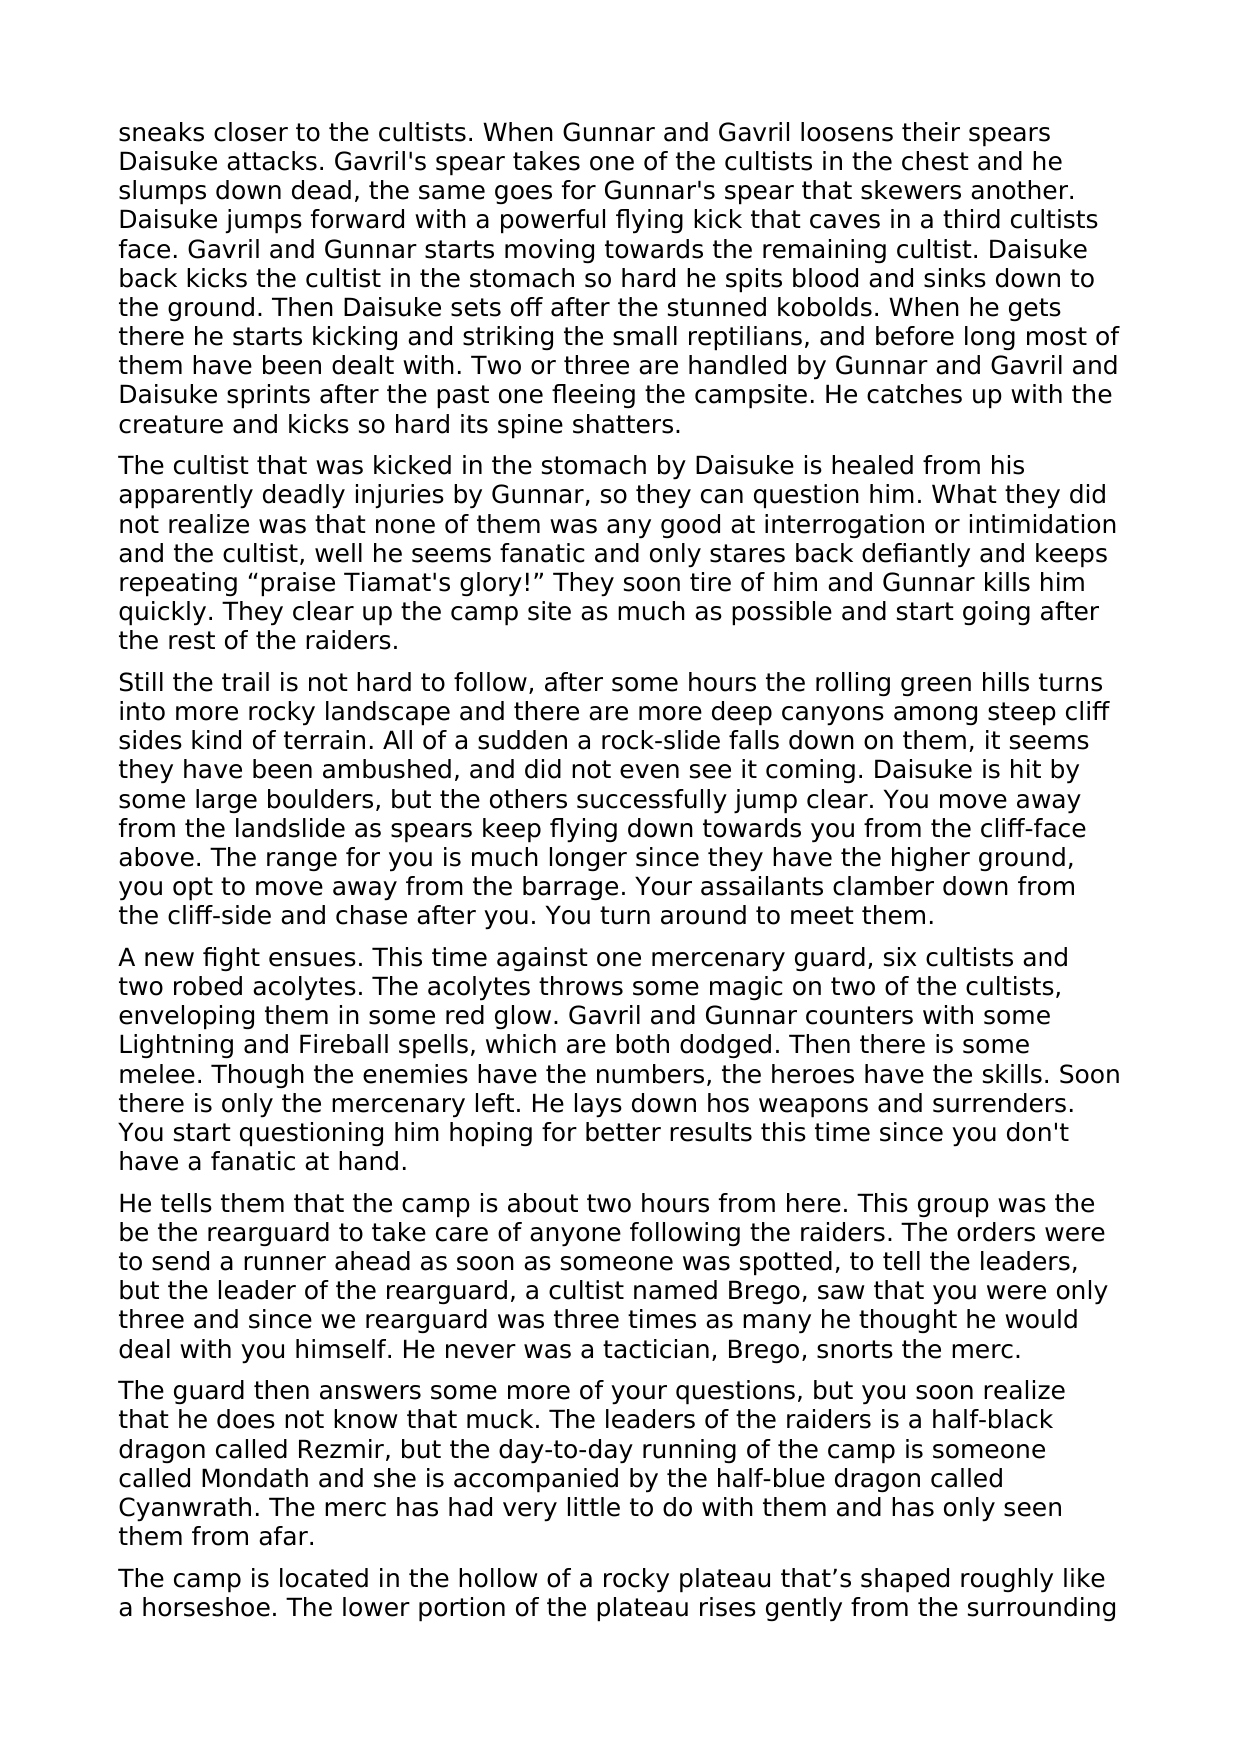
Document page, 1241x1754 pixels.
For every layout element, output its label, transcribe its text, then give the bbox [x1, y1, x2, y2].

text The guard then answers some more of your questions, but you soon realize that he does not know that muck. The leaders of the raiders is a half-black dragon called Rezmir, but the day-to-day running of the camp is someone called Mondath and she is accompanied by the half-blue dragon called Cyanwrath. The merc has had very little to do with them and has only seen them from afar. [118, 1376, 1122, 1551]
text The camp is located in the hollow of a rocky plateau that’s shaped roughly like a horseshoe. The lower portion of the plateau rises gently from the surrounding [118, 1564, 1122, 1622]
text He tells them that the camp is about two hours from here. This group was the be the rearguard to take care of anyone following the raiders. The orders were to send a runner ahead as soon as someone was spotted, to tell the leaders, but the leader of the rearguard, a cultist named Brego, saw that you were only three and since we rearguard was three times as many he thought he would deal with you himself. He never was a tactician, Brego, snorts the merc. [118, 1189, 1122, 1364]
text A new fight ensues. This time against one mercenary guard, six cultists and two robed acolytes. The acolytes throws some magic on two of the cultists, enveloping them in some red glow. Gavril and Gunnar counters with some Lightning and Fireball spells, which are both dodged. Then there is some melee. Though the enemies have the numbers, the heroes have the skills. Soon there is only the mercenary left. He lays down hos weapons and surrenders. You start questioning him hoping for better results this time since you don't have a fanatic at hand. [118, 943, 1122, 1176]
text sneaks closer to the cultists. When Gunnar and Gavril loosens their spears Daisuke attacks. Gavril's spear takes one of the cultists in the chest and he slumps down dead, the same goes for Gunnar's spear that skewers another. Daisuke jumps forward with a powerful flying kick that caves in a third cultists face. Gavril and Gunnar starts moving towards the remaining cultist. Daisuke back kicks the cultist in the stomach so hard he spits blood and sinks down to the ground. Then Daisuke sets off after the stunned kobolds. When he gets there he starts kicking and striking the small reptilians, and before long most of them have been dealt with. Two or three are handled by Gunnar and Gavril and Daisuke sprints after the past one fleeing the campsite. He catches up with the creature and kicks so hard its spine shatters. [118, 118, 1122, 439]
text Still the trail is not hard to follow, after some hours the rolling green hills turns into more rocky landscape and there are more deep canyons among steep cliff sides kind of terrain. All of a sudden a rock-slide falls down on them, it seems they have been ambushed, and did not even see it coming. Daisuke is hit by some large boulders, but the others successfully jump clear. You move away from the landslide as spears keep flying down towards you from the cliff-face above. The range for you is much longer since they have the higher ground, you opt to move away from the barrage. Your assailants clamber down from the cliff-side and chase after you. You turn around to meet them. [118, 668, 1122, 931]
text The cultist that was kicked in the stomach by Daisuke is healed from his apparently deadly injuries by Gunnar, so they can question him. What they did not realize was that none of them was any good at interrogation or intimidation and the cultist, well he seems fanatic and only stares back defiantly and keeps repeating “praise Tiamat's glory!” They soon tire of him and Gunnar kills him quickly. They clear up the camp site as much as possible and start going after the rest of the raiders. [118, 451, 1122, 656]
